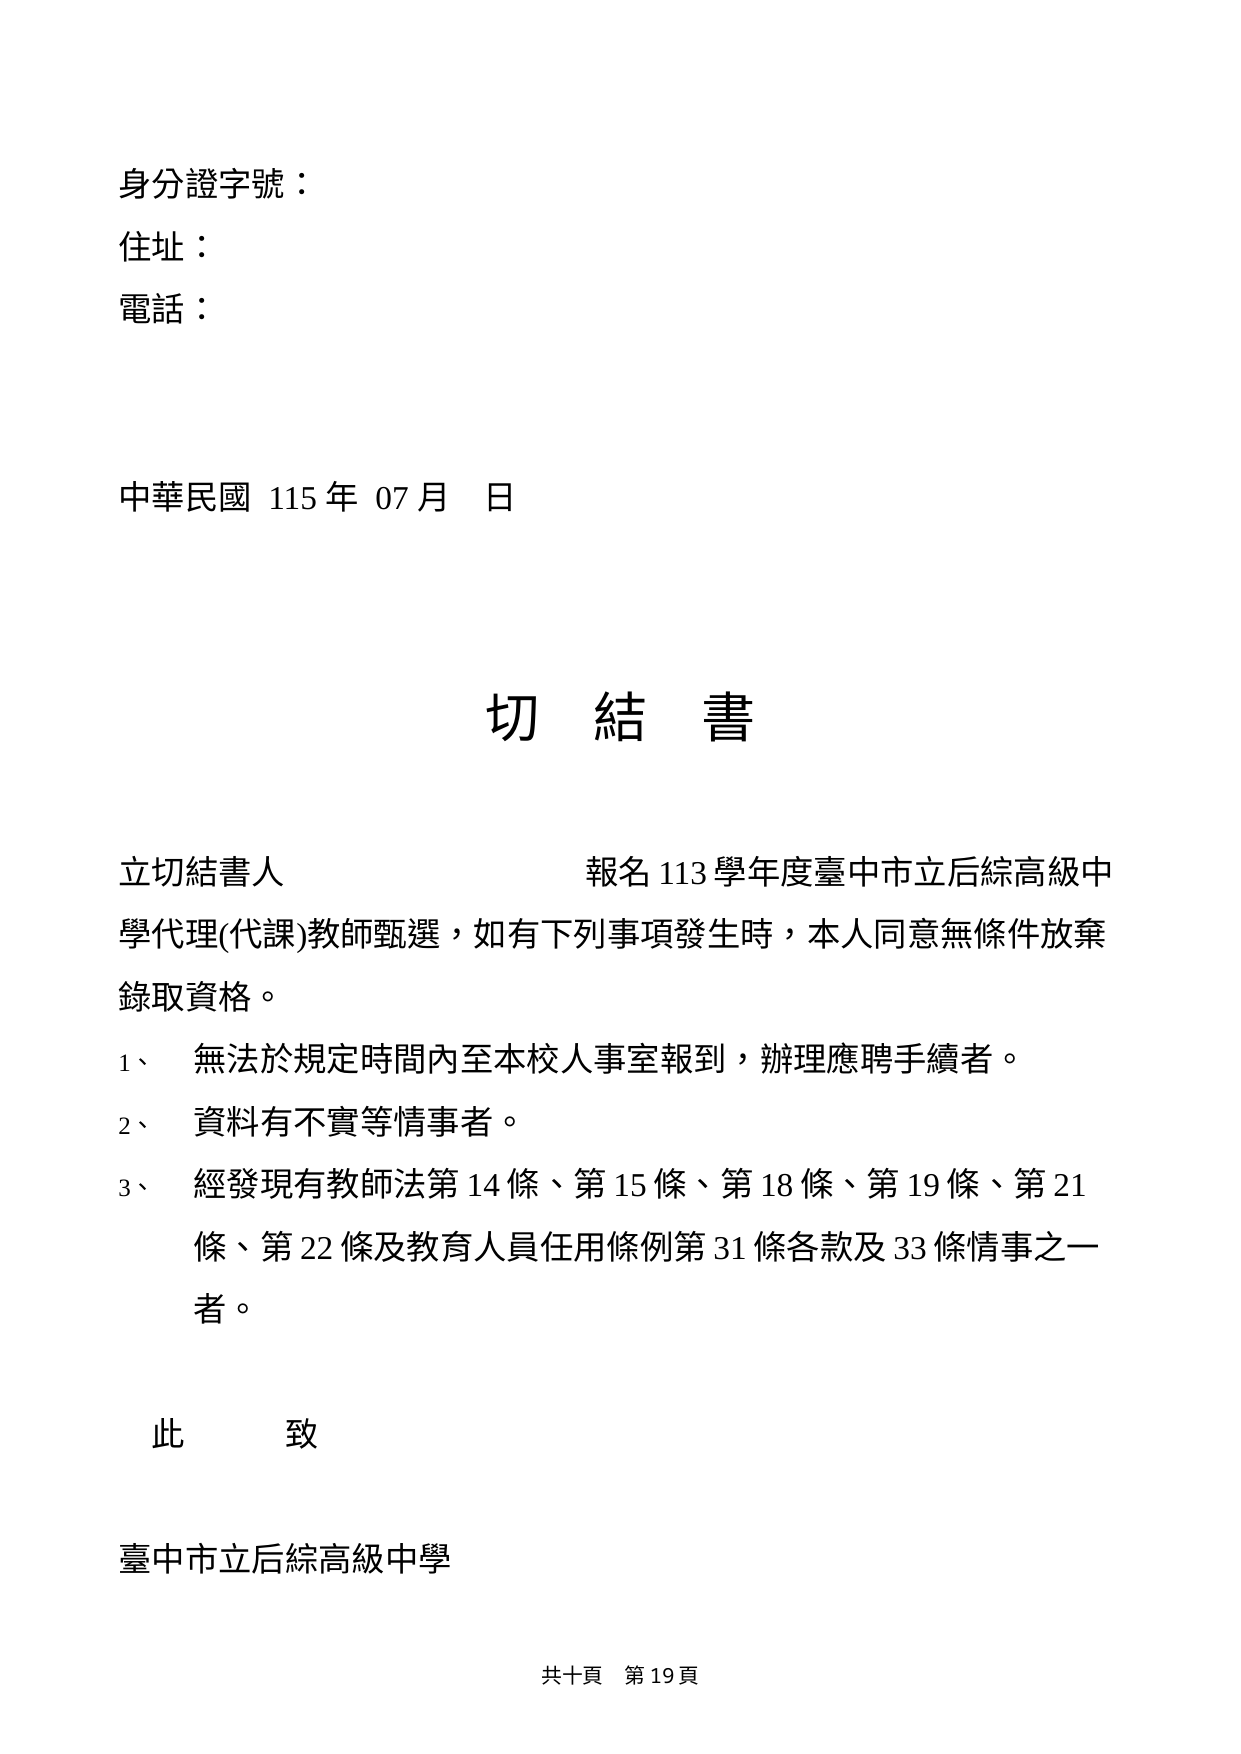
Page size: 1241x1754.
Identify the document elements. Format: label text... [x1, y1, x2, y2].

text 切 結 書 [118, 641, 1122, 766]
list 無法於規定時間內至本校人事室報到，辦理應聘手續者。 [118, 1016, 1122, 1078]
list 資料有不實等情事者。 [118, 1078, 1122, 1141]
text 立切結書人 報名113學年度臺中市立后綜高級中學代理(代課)教師甄選，如有下列事項發生時，本人同意無條件放棄錄取資格。 [118, 828, 1122, 1016]
text 住址： [118, 203, 1122, 266]
text 身分證字號： [118, 141, 1122, 203]
text 此 致 [118, 1391, 1122, 1453]
text 中華民國 115 年 07 月 日 [118, 453, 1122, 516]
list 經發現有教師法第14條、第15條、第18條、第19條、第21條、第22條及教育人員任用條例第31條各款及33條情事之一者。 [118, 1141, 1122, 1328]
text 臺中市立后綜高級中學 [118, 1516, 1122, 1578]
text 電話： [118, 266, 1122, 328]
